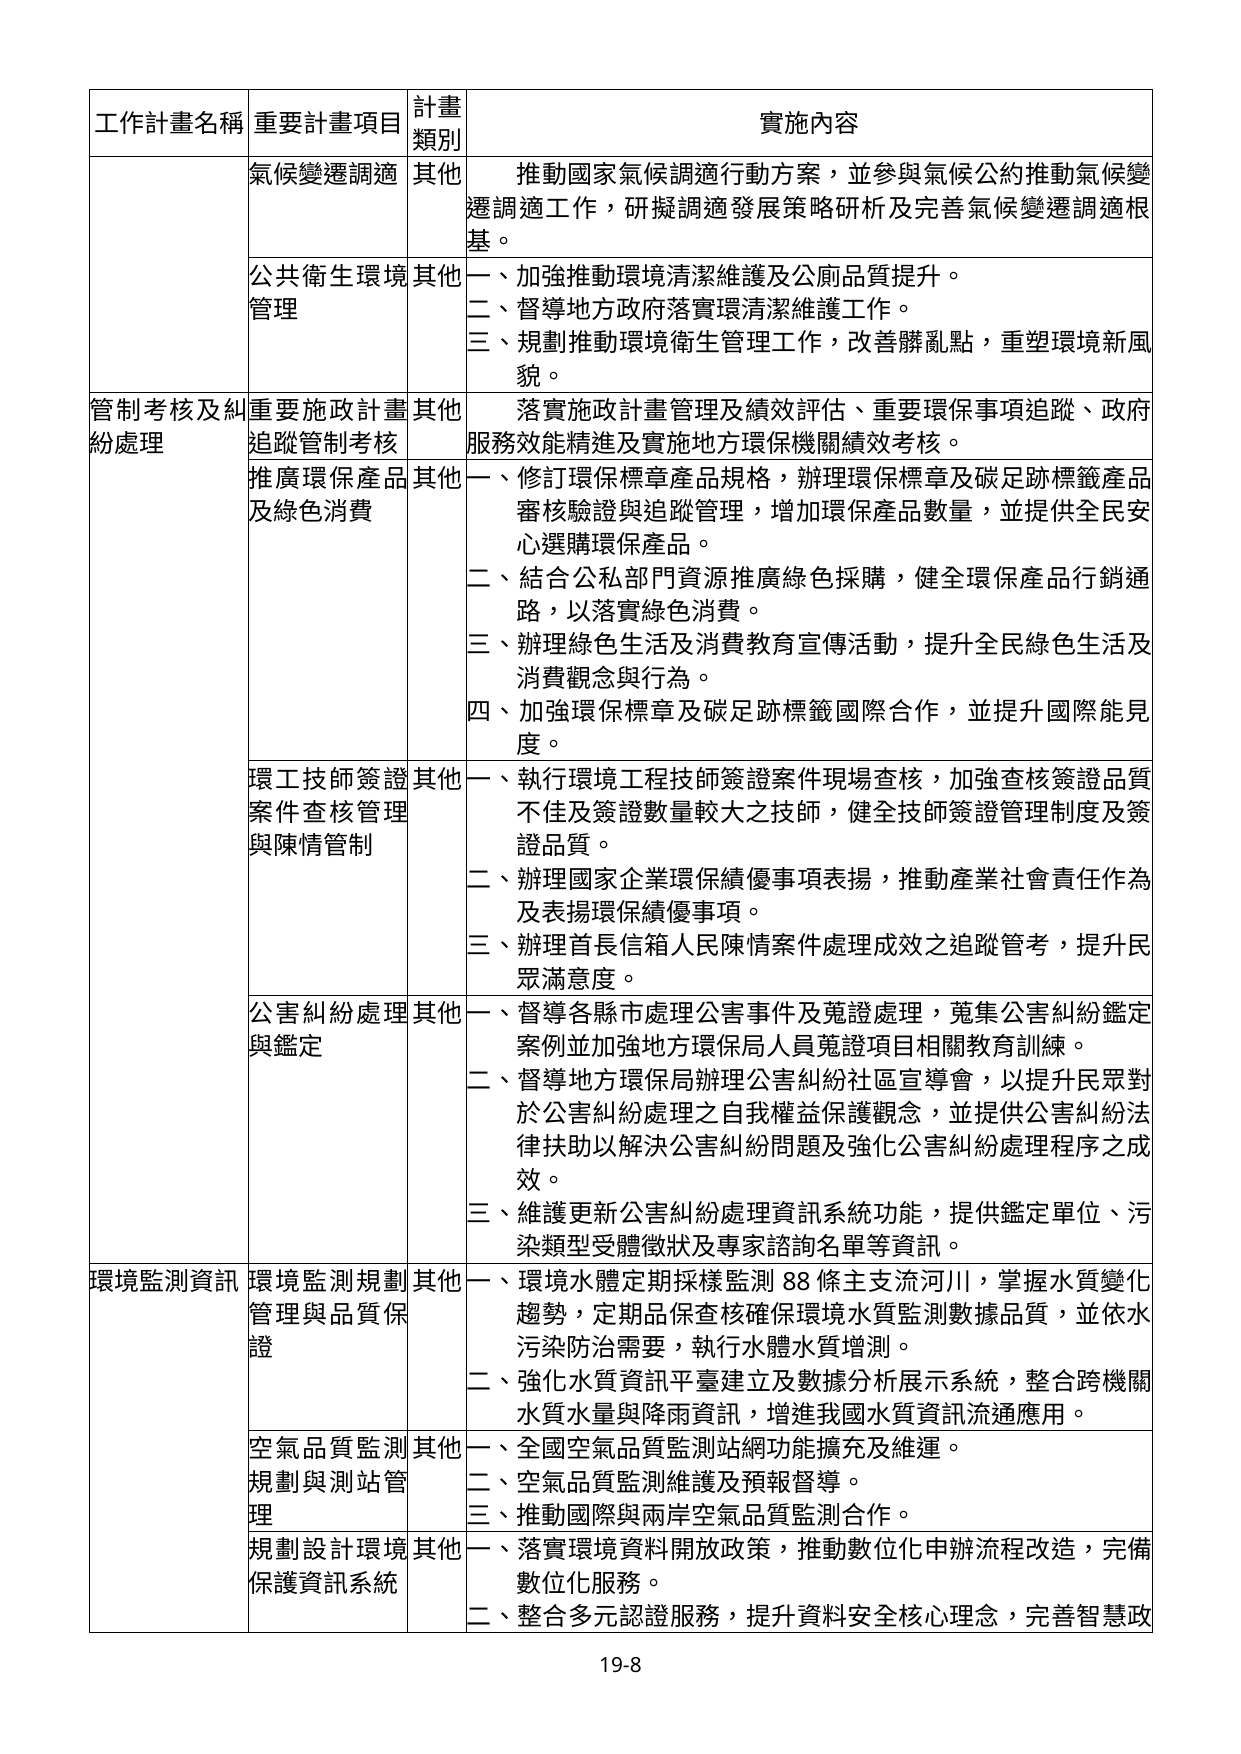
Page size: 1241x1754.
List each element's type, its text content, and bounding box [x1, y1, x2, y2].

table_cell 其他 [408, 996, 466, 1262]
table_cell 公害糾紛處理與鑑定 [249, 996, 407, 1262]
table_cell 一、全國空氣品質監測站網功能擴充及維運。 二、空氣品質監測維護及預報督導。 三、推動國際與兩岸空氣品質監測合作。 [467, 1431, 1152, 1531]
table_cell 重要施政計畫追蹤管制考核 [249, 393, 407, 459]
table_cell 空氣品質監測規劃與測站管理 [249, 1431, 407, 1531]
table_cell 其他 [408, 393, 466, 459]
table_cell 一、加強推動環境清潔維護及公廁品質提升。 二、督導地方政府落實環清潔維護工作。 三、規劃推動環境衛生管理工作，改善髒亂點，重塑環境新風貌。 [467, 258, 1152, 392]
table_cell 一、執行環境工程技師簽證案件現場查核，加強查核簽證品質不佳及簽證數量較大之技師，健全技師簽證管理制度及簽證品質。 二、辦理國家企業環保績優事項表揚，推動產業社會責任作為及表揚環保績優事項。 三、辦理首長信箱人民陳情案件處理成效之追蹤管考，提升民眾滿意度。 [467, 761, 1152, 995]
table_cell 推廣環保產品及綠色消費 [249, 460, 407, 760]
table_cell 環工技師簽證案件查核管理與陳情管制 [249, 761, 407, 995]
table_cell 其他 [408, 258, 466, 392]
table_cell 一、環境水體定期採樣監測88條主支流河川，掌握水質變化趨勢，定期品保查核確保環境水質監測數據品質，並依水污染防治需要，執行水體水質增測。 二、強化水質資訊平臺建立及數據分析展示系統，整合跨機關水質水量與降雨資訊，增進我國水質資訊流通應用。 [467, 1264, 1152, 1430]
table_cell 一、督導各縣市處理公害事件及蒐證處理，蒐集公害糾紛鑑定案例並加強地方環保局人員蒐證項目相關教育訓練。 二、督導地方環保局辦理公害糾紛社區宣導會，以提升民眾對於公害糾紛處理之自我權益保護觀念，並提供公害糾紛法律扶助以解決公害糾紛問題及強化公害糾紛處理程序之成效。 三、維護更新公害糾紛處理資訊系統功能，提供鑑定單位、污染類型受體徵狀及專家諮詢名單等資訊。 [467, 996, 1152, 1262]
table_cell 管制考核及糾紛處理 [90, 393, 248, 1262]
table_cell 其他 [408, 460, 466, 760]
table_cell 其他 [408, 761, 466, 995]
table_cell 環境監測規劃管理與品質保證 [249, 1264, 407, 1430]
table_cell 氣候變遷調適 [249, 157, 407, 257]
table_cell 其他 [408, 1431, 466, 1531]
table_cell 規劃設計環境保護資訊系統 [249, 1532, 407, 1632]
table_cell 公共衛生環境管理 [249, 258, 407, 392]
table_cell 其他 [408, 1264, 466, 1430]
table_cell 一、修訂環保標章產品規格，辦理環保標章及碳足跡標籤產品審核驗證與追蹤管理，增加環保產品數量，並提供全民安心選購環保產品。 二、結合公私部門資源推廣綠色採購，健全環保產品行銷通路，以落實綠色消費。 三、辦理綠色生活及消費教育宣傳活動，提升全民綠色生活及消費觀念與行為。 四、加強環保標章及碳足跡標籤國際合作，並提升國際能見度。 [467, 460, 1152, 760]
table_cell [90, 157, 248, 392]
table_cell 其他 [408, 1532, 466, 1632]
table_cell 其他 [408, 157, 466, 257]
table_cell 落實施政計畫管理及績效評估、重要環保事項追蹤、政府服務效能精進及實施地方環保機關績效考核。 [467, 393, 1152, 459]
table_cell 環境監測資訊 [90, 1264, 248, 1632]
table_cell 推動國家氣候調適行動方案，並參與氣候公約推動氣候變遷調適工作，研擬調適發展策略研析及完善氣候變遷調適根基。 [467, 157, 1152, 257]
table_header 計畫類別 [408, 90, 466, 156]
table_header 實施內容 [467, 90, 1152, 156]
table_header 工作計畫名稱 [90, 90, 248, 156]
table_cell 一、落實環境資料開放政策，推動數位化申辦流程改造，完備數位化服務。 二、整合多元認證服務，提升資料安全核心理念，完善智慧政 [467, 1532, 1152, 1632]
table_header 重要計畫項目 [249, 90, 407, 156]
